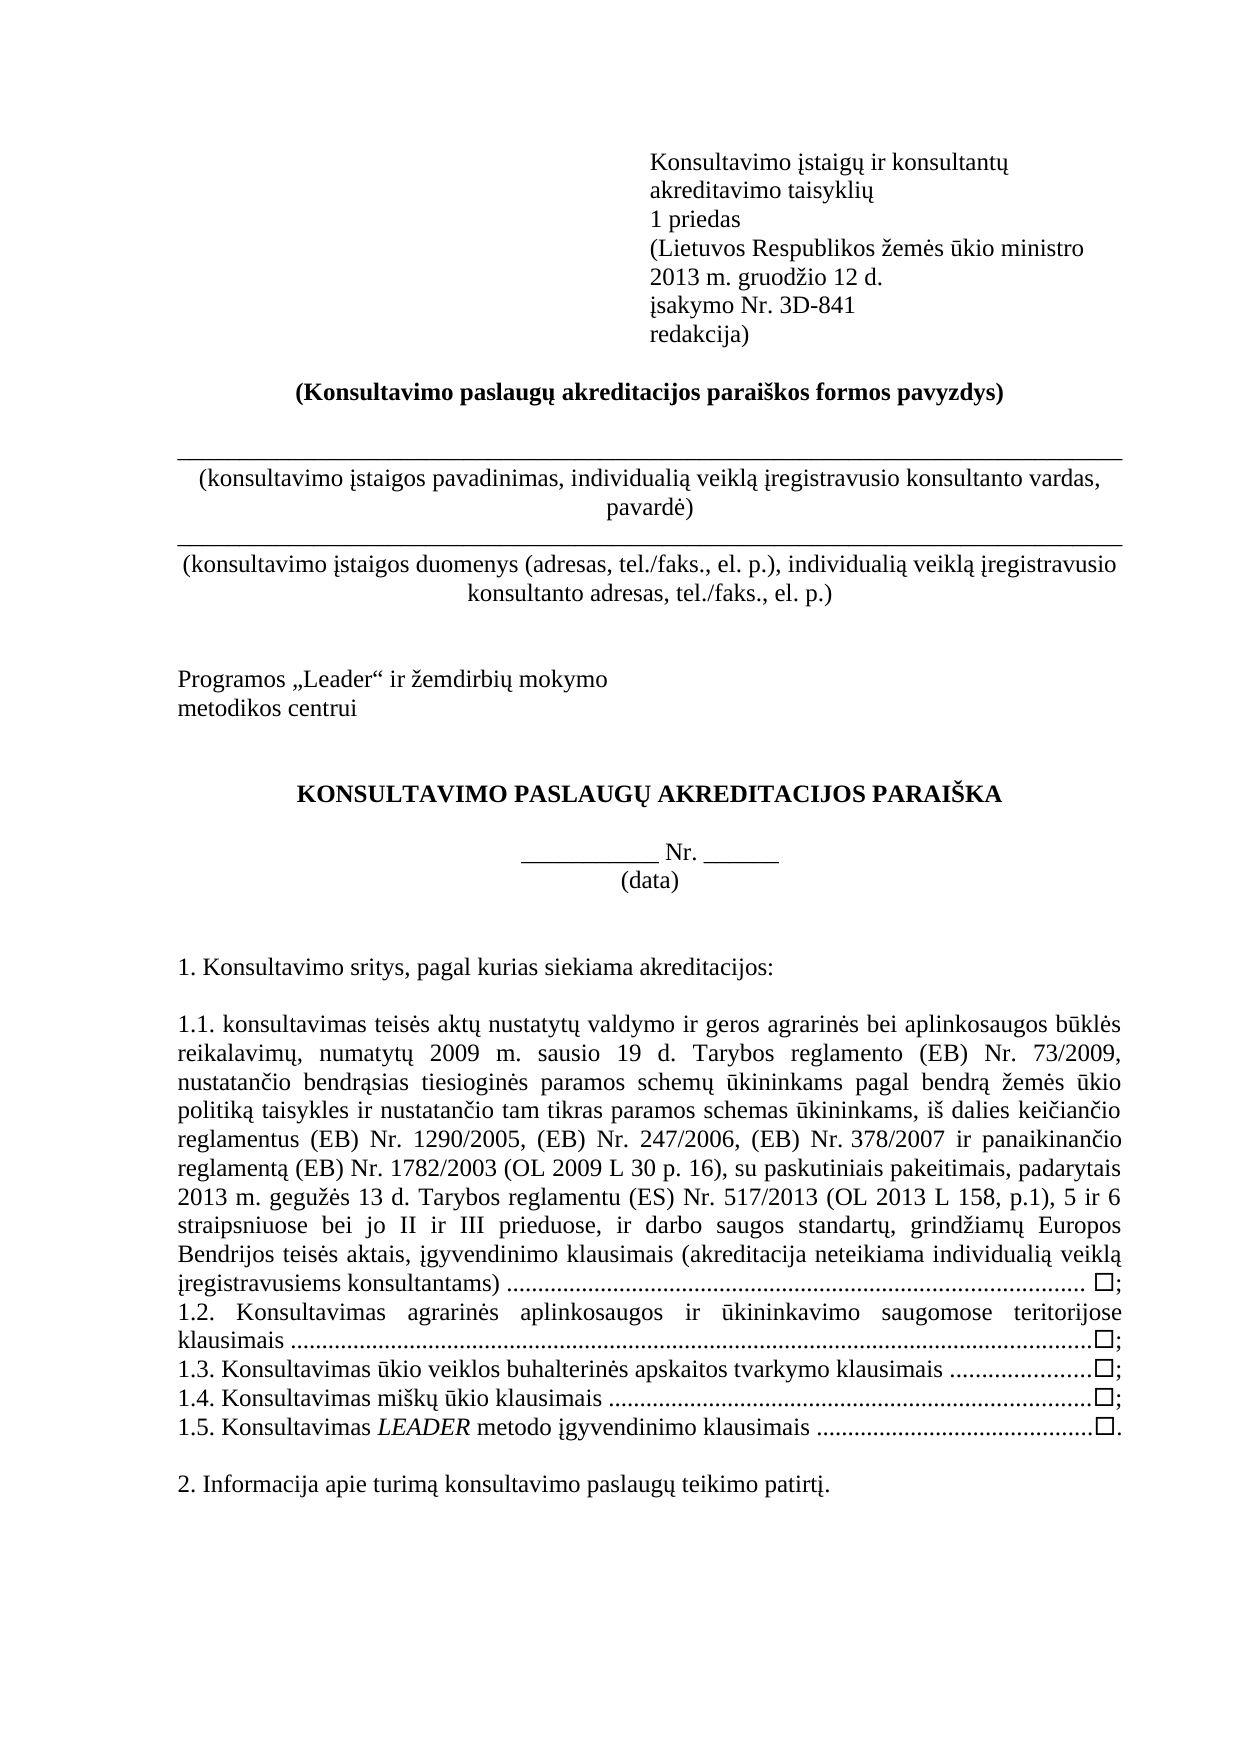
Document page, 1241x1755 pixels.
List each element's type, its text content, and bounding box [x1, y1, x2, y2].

text 1.3. Konsultavimas ūkio veiklos buhalterinės apskaitos tvarkymo klausimais []; [177, 1354, 1122, 1383]
text _ [177, 434, 1122, 459]
text metodikos centrui [177, 693, 1122, 722]
text (data) [177, 866, 1122, 894]
text 2013 m. gruodžio 12 d. [649, 262, 1122, 291]
text 1.1. konsultavimas teisės aktų nustatytų valdymo ir geros agrarinės bei aplinkosaugos būklės reikalavimų, numatytų 2009 m. sausio 19 d. Tarybos reglamento (EB) Nr. 73/2009, nustatančio bendrąsias tiesioginės paramos schemų ūkininkams pagal bendrą žemės ūkio politiką taisykles ir nustatančio tam tikras paramos schemas ūkininkams, iš dalies keičiančio reglamentus (EB) Nr. 1290/2005, (EB) Nr. 247/2006, (EB) Nr. 378/2007 ir panaikinančio reglamentą (EB) Nr. 1782/2003 (OL 2009 L 30 p. 16), su paskutiniais pakeitimais, padarytais 2013 m. gegužės 13 d. Tarybos reglamentu (ES) Nr. 517/2013 (OL 2013 L 158, p.1), 5 ir 6 straipsniuose bei jo II ir III prieduose, ir darbo saugos standartų, grindžiamų Europos Bendrijos teisės aktais, įgyvendinimo klausimais (akreditacija neteikiama individualią veiklą įregistravusiems konsultantams) []; [177, 1009, 1122, 1297]
text redakcija) [649, 319, 1122, 348]
text 2. Informacija apie turimą konsultavimo paslaugų teikimo patirtį. [177, 1469, 1122, 1498]
text 1.5. Konsultavimas LEADER metodo įgyvendinimo klausimais []. [177, 1412, 1122, 1441]
text KONSULTAVIMO PASLAUGŲ AKREDITACIJOS PARAIŠKA [177, 779, 1122, 808]
text (konsultavimo įstaigos pavadinimas, individualią veiklą įregistravusio konsultanto vardas, pavardė) [177, 463, 1122, 521]
text (Lietuvos Respublikos žemės ūkio ministro [649, 233, 1122, 262]
text Konsultavimo įstaigų ir konsultantų akreditavimo taisyklių [649, 147, 1122, 204]
text _ [177, 521, 1122, 545]
text 1 priedas [649, 204, 1122, 233]
text įsakymo Nr. 3D-841 [649, 291, 1122, 319]
text (konsultavimo įstaigos duomenys (adresas, tel./faks., el. p.), individualią veiklą įregistravusio konsultanto adresas, tel./faks., el. p.) [177, 549, 1122, 607]
text (Konsultavimo paslaugų akreditacijos paraiškos formos pavyzdys) [177, 377, 1122, 406]
text 1.2. Konsultavimas agrarinės aplinkosaugos ir ūkininkavimo saugomose teritorijose klausimais []; [177, 1297, 1122, 1354]
text Programos „Leader“ ir žemdirbių mokymo [177, 664, 1122, 693]
text ___________ Nr. ______ [177, 837, 1122, 866]
text 1.4. Konsultavimas miškų ūkio klausimais []; [177, 1383, 1122, 1412]
text 1. Konsultavimo sritys, pagal kurias siekiama akreditacijos: [177, 952, 1122, 981]
